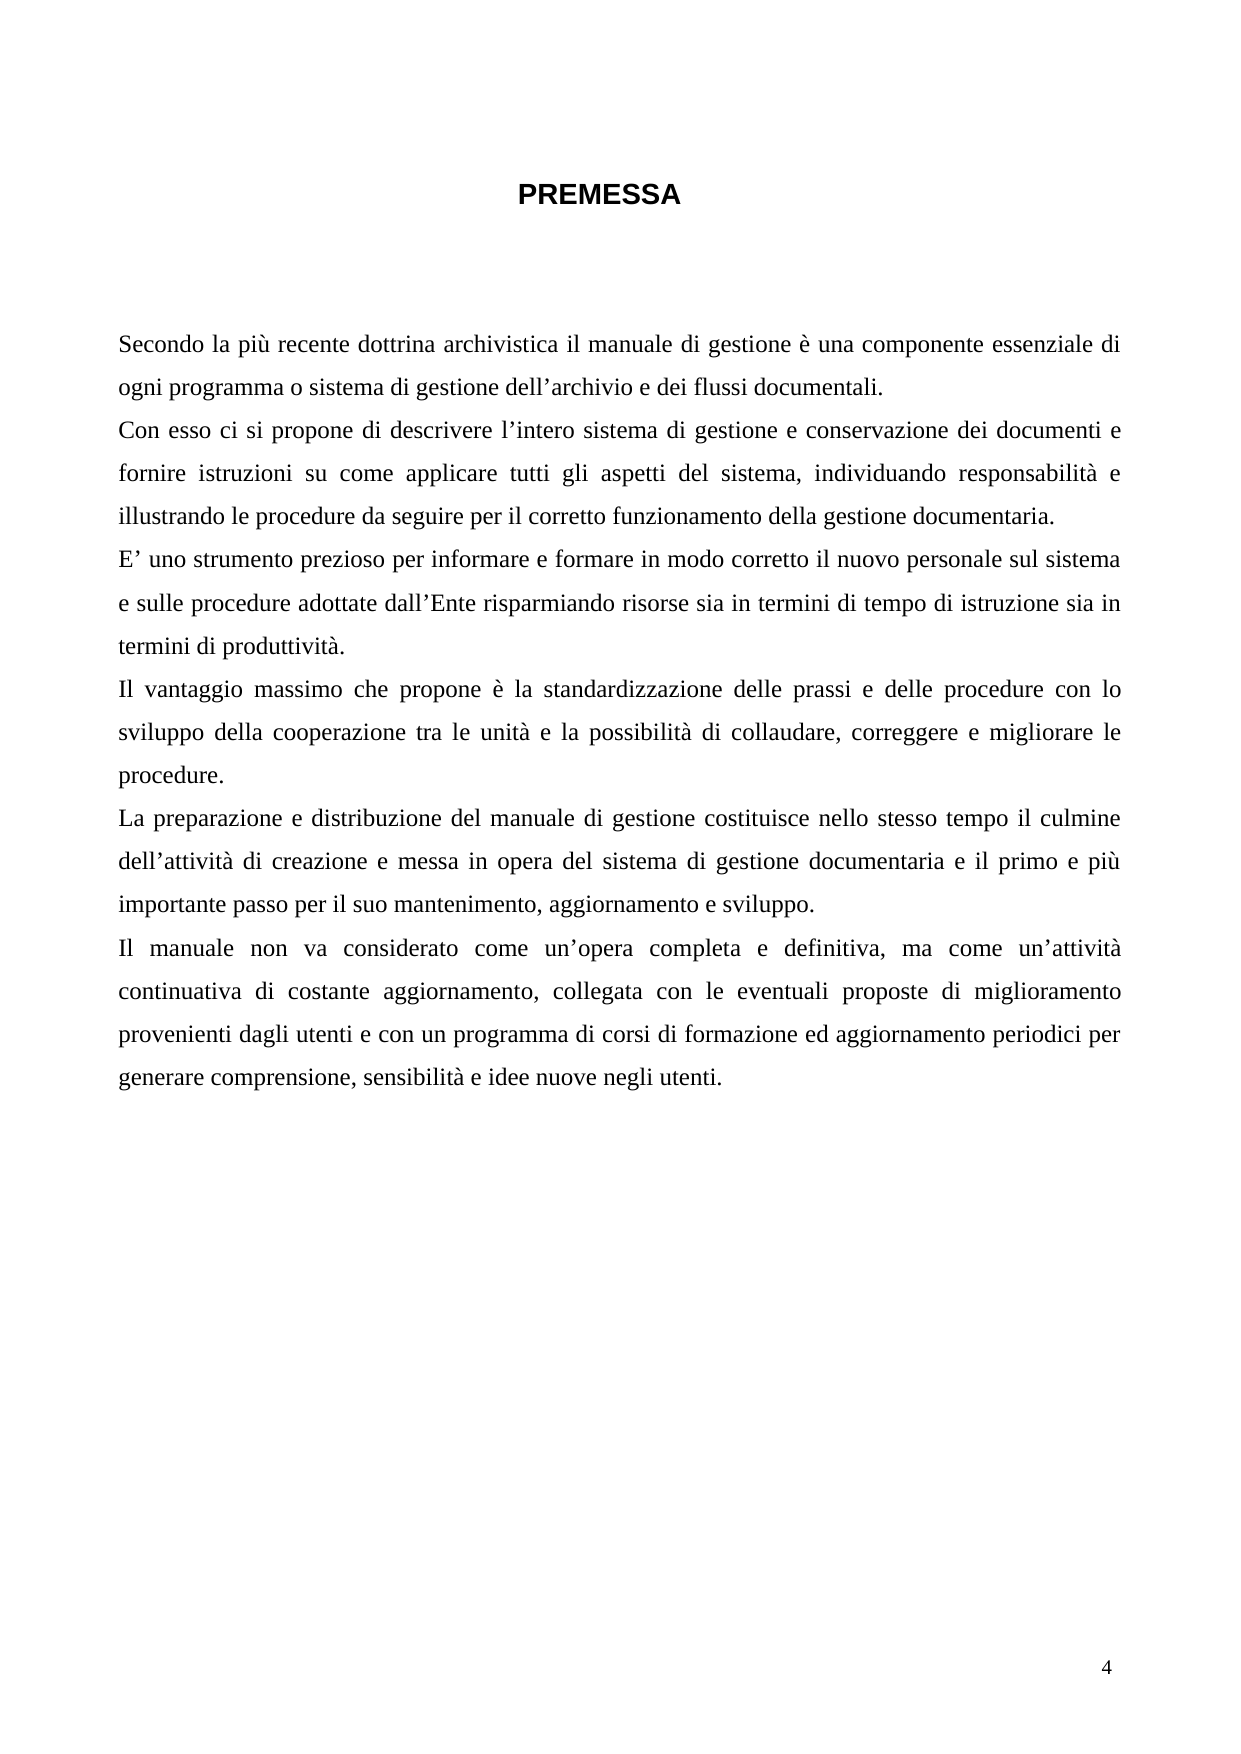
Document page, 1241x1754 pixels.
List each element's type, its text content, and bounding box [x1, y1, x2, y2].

text La preparazione e distribuzione del manuale di gestione costituisce nello stesso tempo il culmine dell’attività di creazione e messa in opera del sistema di gestione documentaria e il primo e più importante passo per il suo mantenimento, aggiornamento e sviluppo. [118, 803, 1122, 918]
text Il manuale non va considerato come un’opera completa e definitiva, ma come un’attività continuativa di costante aggiornamento, collegata con le eventuali proposte di miglioramento provenienti dagli utenti e con un programma di corsi di formazione ed aggiornamento periodici per generare comprensione, sensibilità e idee nuove negli utenti. [118, 933, 1122, 1091]
subtitle PREMESSA [118, 177, 1081, 211]
text Il vantaggio massimo che propone è la standardizzazione delle prassi e delle procedure con lo sviluppo della cooperazione tra le unità e la possibilità di collaudare, correggere e migliorare le procedure. [118, 674, 1122, 789]
text E’ uno strumento prezioso per informare e formare in modo corretto il nuovo personale sul sistema e sulle procedure adottate dall’Ente risparmiando risorse sia in termini di tempo di istruzione sia in termini di produttività. [118, 544, 1122, 659]
text Secondo la più recente dottrina archivistica il manuale di gestione è una componente essenziale di ogni programma o sistema di gestione dell’archivio e dei flussi documentali. [118, 329, 1122, 401]
text Con esso ci si propone di descrivere l’intero sistema di gestione e conservazione dei documenti e fornire istruzioni su come applicare tutti gli aspetti del sistema, individuando responsabilità e illustrando le procedure da seguire per il corretto funzionamento della gestione documentaria. [118, 415, 1122, 530]
